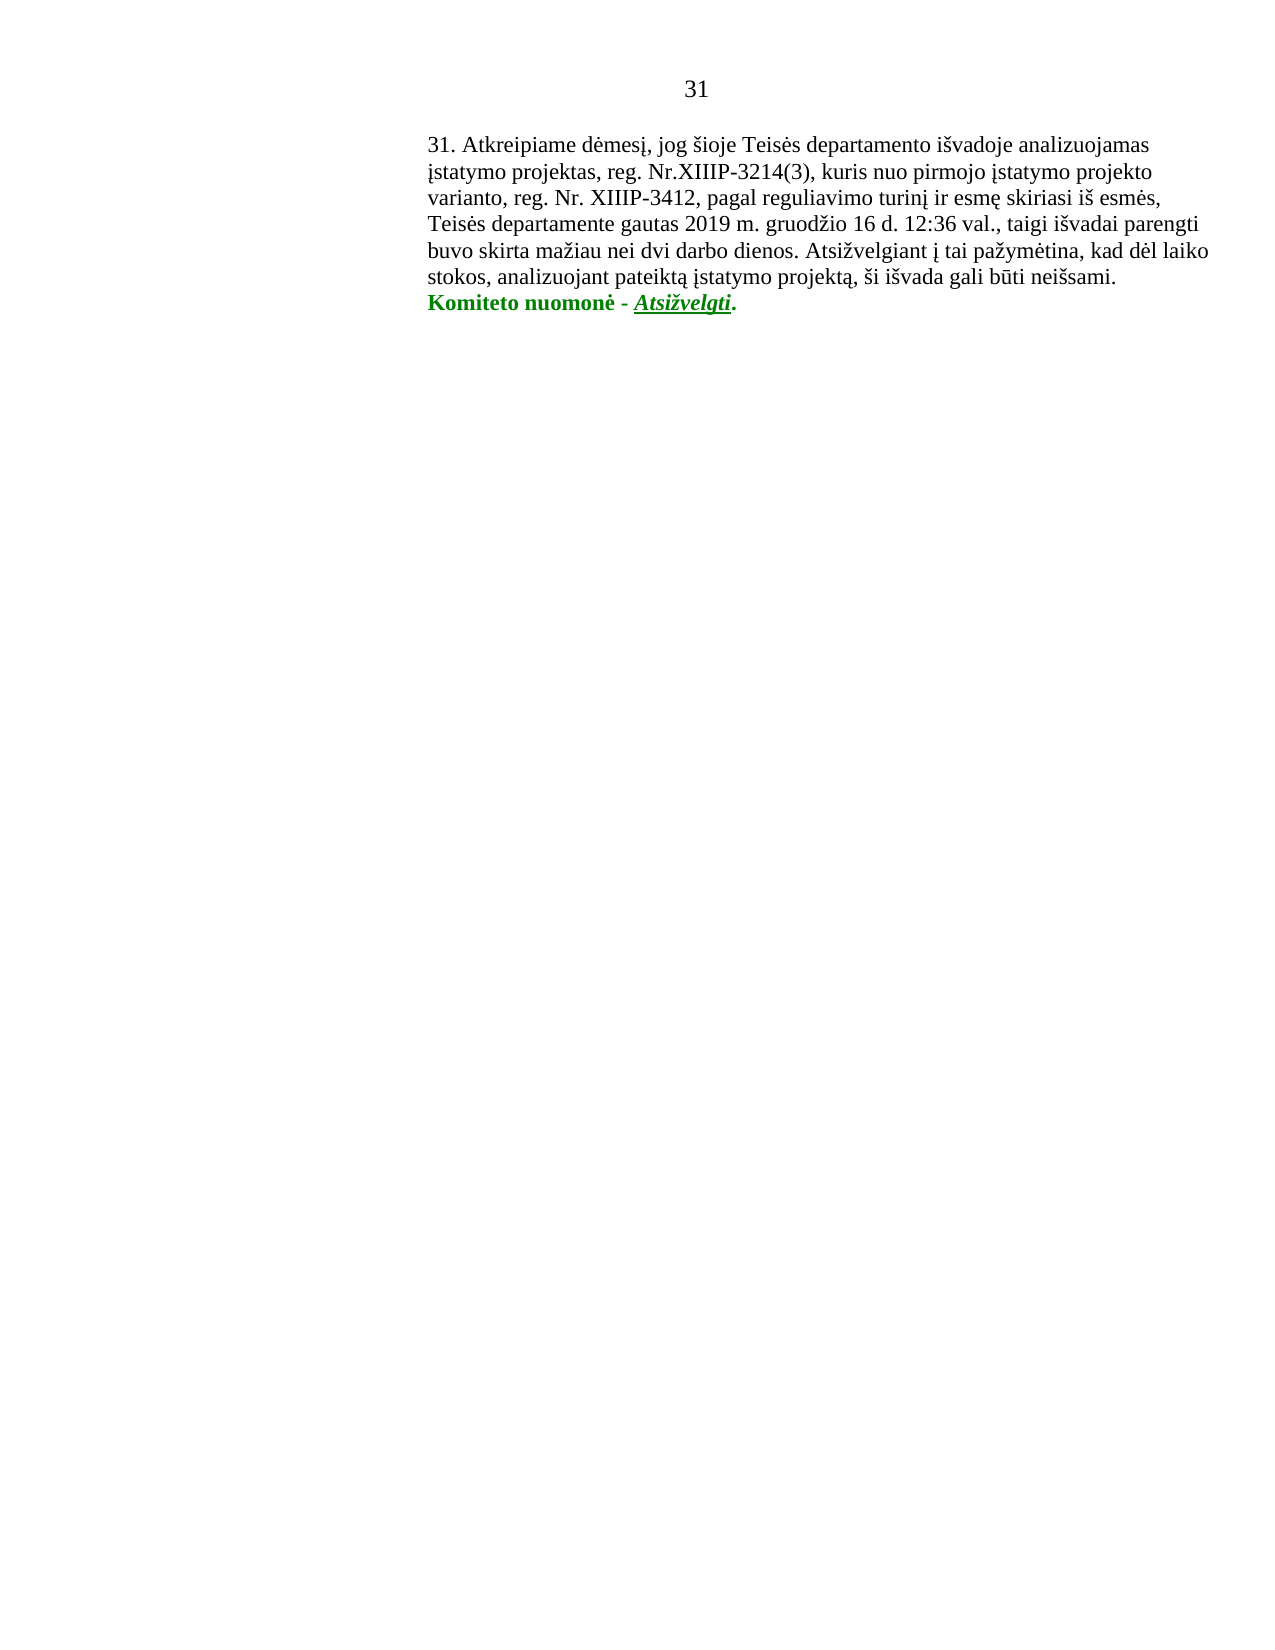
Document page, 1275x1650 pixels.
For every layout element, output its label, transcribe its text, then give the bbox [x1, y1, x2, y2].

text Komiteto nuomonė - Atsižvelgti. [427, 289, 1216, 316]
text 31. Atkreipiame dėmesį, jog šioje Teisės departamento išvadoje analizuojamas įstatymo projektas, reg. Nr.XIIIP-3214(3), kuris nuo pirmojo įstatymo projekto varianto, reg. Nr. XIIIP-3412, pagal reguliavimo turinį ir esmę skiriasi iš esmės, Teisės departamente gautas 2019 m. gruodžio 16 d. 12:36 val., taigi išvadai parengti buvo skirta mažiau nei dvi darbo dienos. Atsižvelgiant į tai pažymėtina, kad dėl laiko stokos, analizuojant pateiktą įstatymo projektą, ši išvada gali būti neišsami. [427, 131, 1216, 289]
